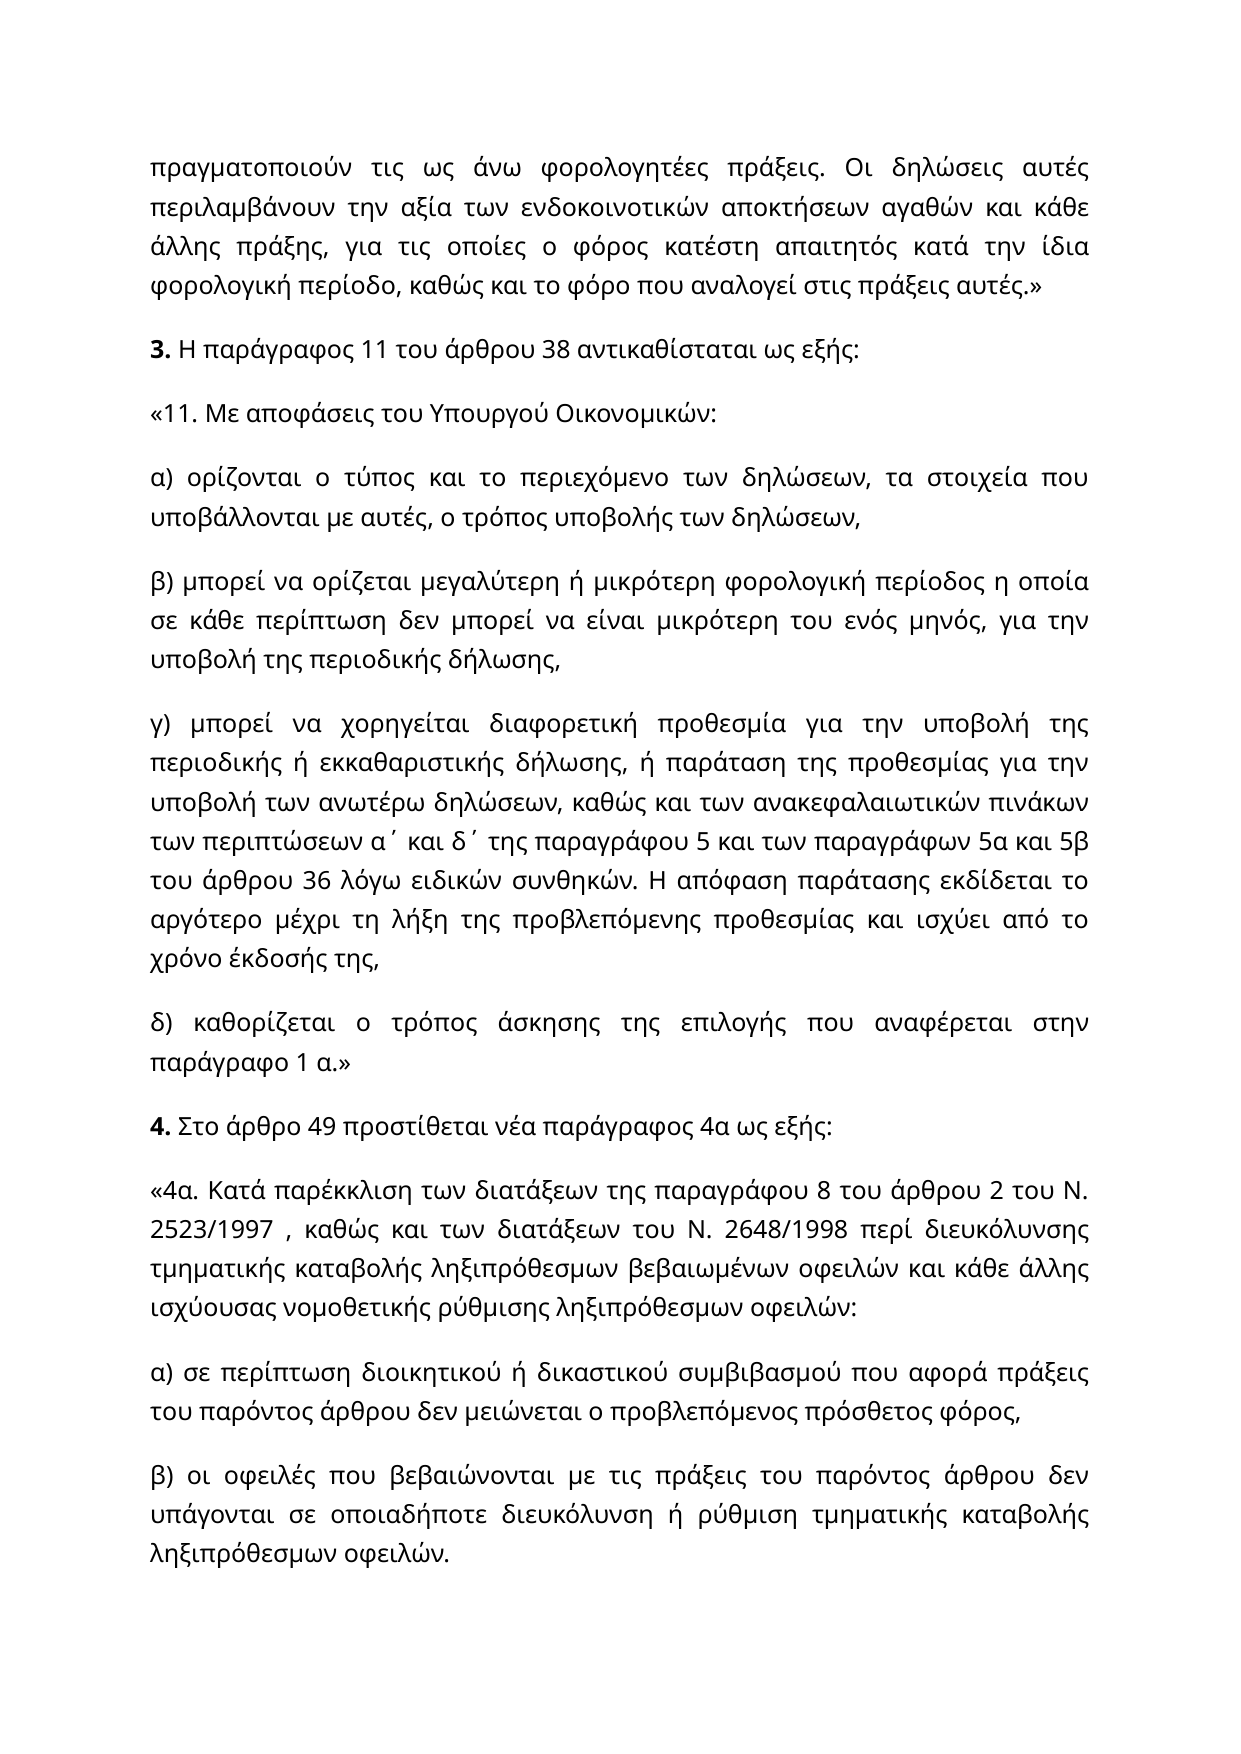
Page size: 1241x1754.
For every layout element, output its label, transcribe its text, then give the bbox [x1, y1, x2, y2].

text «11. Με αποφάσεις του Υπουργού Οικονομικών: [150, 396, 1090, 430]
text «4α. Κατά παρέκκλιση των διατάξεων της παραγράφου 8 του άρθρου 2 του Ν. 2523/1997 , καθώς και των διατάξεων του Ν. 2648/1998 περί διευκόλυνσης τμηματικής καταβολής ληξιπρόθεσμων βεβαιωμένων οφειλών και κάθε άλλης ισχύουσας νομοθετικής ρύθμισης ληξιπρόθεσμων οφειλών: [150, 1172, 1090, 1324]
text 3. Η παράγραφος 11 του άρθρου 38 αντικαθίσταται ως εξής: [150, 332, 1090, 366]
text πραγματοποιούν τις ως άνω φορολογητέες πράξεις. Οι δηλώσεις αυτές περιλαμβάνουν την αξία των ενδοκοινοτικών αποκτήσεων αγαθών και κάθε άλλης πράξης, για τις οποίες ο φόρος κατέστη απαιτητός κατά την ίδια φορολογική περίοδο, καθώς και το φόρο που αναλογεί στις πράξεις αυτές.» [150, 150, 1090, 302]
text δ) καθορίζεται ο τρόπος άσκησης της επιλογής που αναφέρεται στην παράγραφο 1 α.» [150, 1005, 1090, 1078]
text γ) μπορεί να χορηγείται διαφορετική προθεσμία για την υποβολή της περιοδικής ή εκκαθαριστικής δήλωσης, ή παράταση της προθεσμίας για την υποβολή των ανωτέρω δηλώσεων, καθώς και των ανακεφαλαιωτικών πινάκων των περιπτώσεων α΄ και δ΄ της παραγράφου 5 και των παραγράφων 5α και 5β του άρθρου 36 λόγω ειδικών συνθηκών. Η απόφαση παράτασης εκδίδεται το αργότερο μέχρι τη λήξη της προβλεπόμενης προθεσμίας και ισχύει από το χρόνο έκδοσής της, [150, 706, 1090, 975]
text β) οι οφειλές που βεβαιώνονται με τις πράξεις του παρόντος άρθρου δεν υπάγονται σε οποιαδήποτε διευκόλυνση ή ρύθμιση τμηματικής καταβολής ληξιπρόθεσμων οφειλών. [150, 1457, 1090, 1570]
text α) ορίζονται ο τύπος και το περιεχόμενο των δηλώσεων, τα στοιχεία που υποβάλλονται με αυτές, ο τρόπος υποβολής των δηλώσεων, [150, 460, 1090, 533]
text α) σε περίπτωση διοικητικού ή δικαστικού συμβιβασμού που αφορά πράξεις του παρόντος άρθρου δεν μειώνεται ο προβλεπόμενος πρόσθετος φόρος, [150, 1354, 1090, 1427]
text β) μπορεί να ορίζεται μεγαλύτερη ή μικρότερη φορολογική περίοδος η οποία σε κάθε περίπτωση δεν μπορεί να είναι μικρότερη του ενός μηνός, για την υποβολή της περιοδικής δήλωσης, [150, 563, 1090, 676]
text 4. Στο άρθρο 49 προστίθεται νέα παράγραφος 4α ως εξής: [150, 1108, 1090, 1142]
